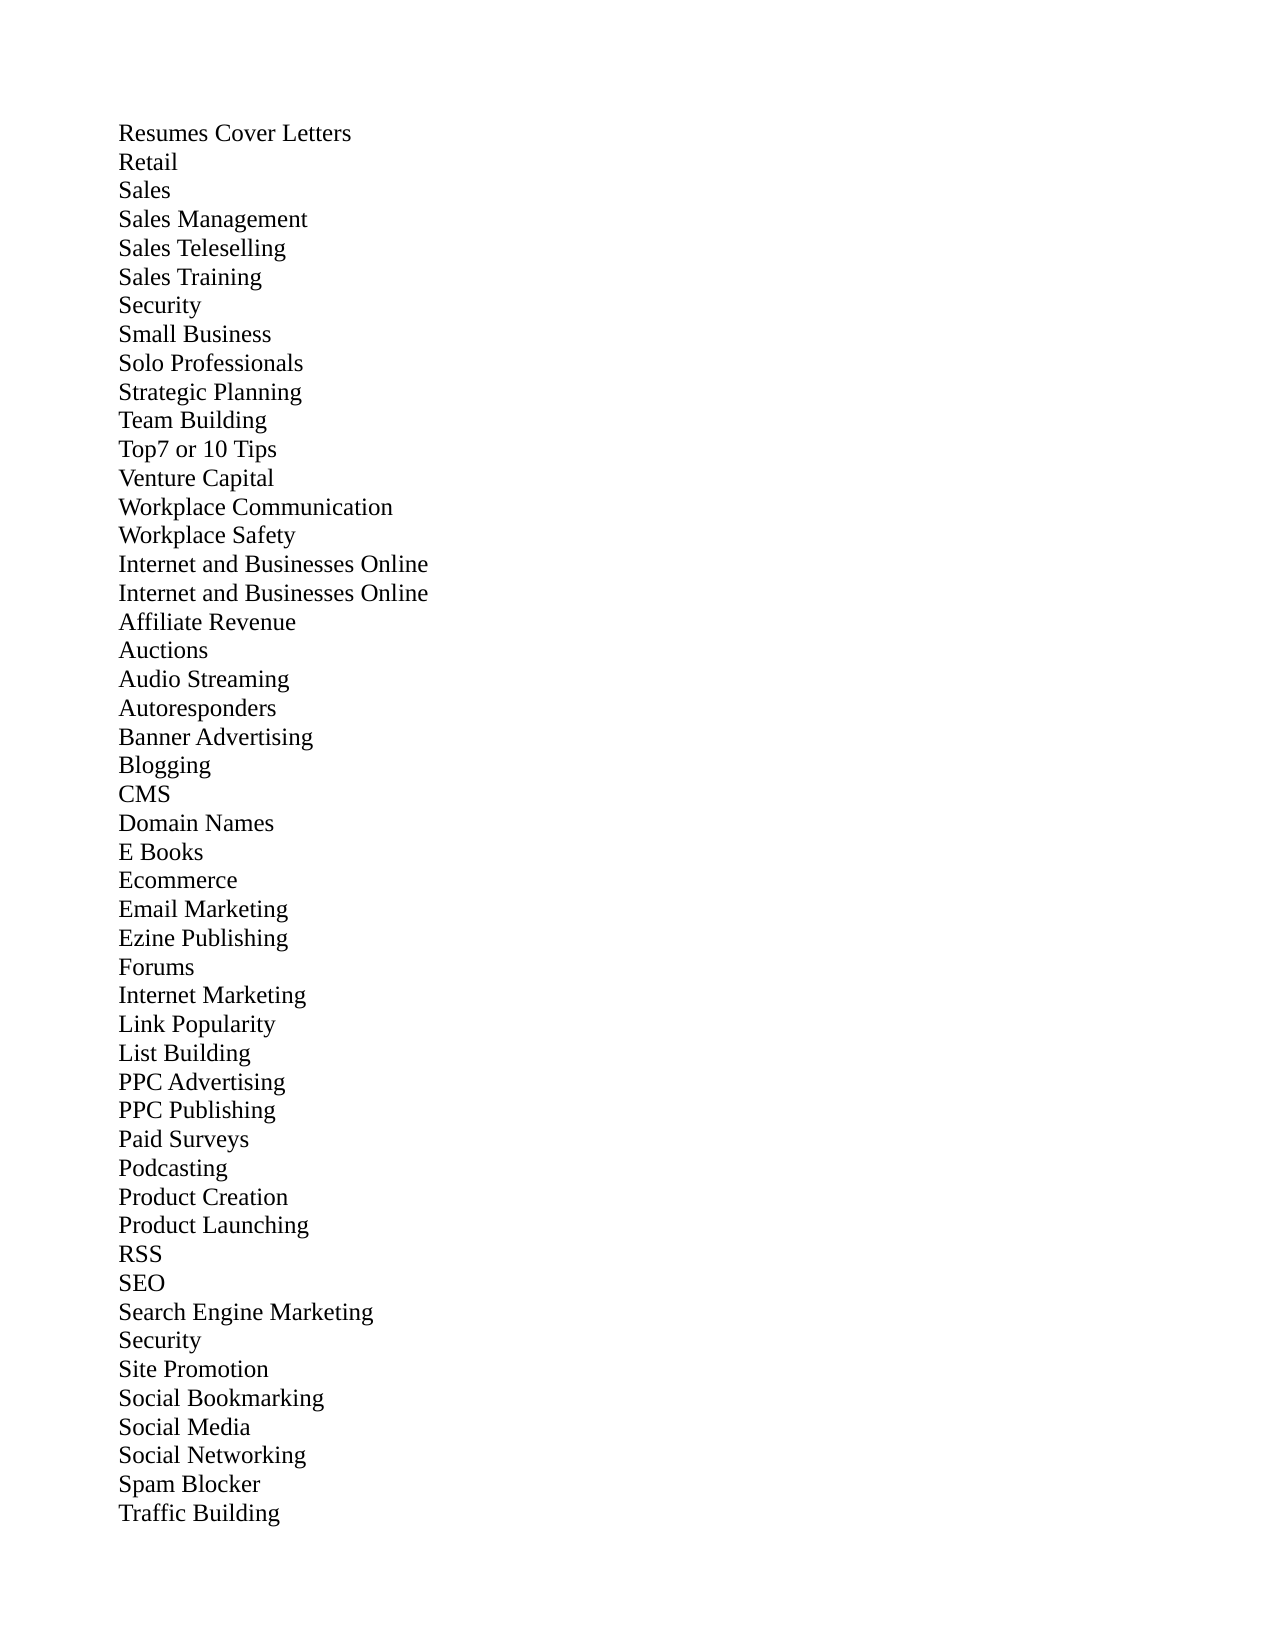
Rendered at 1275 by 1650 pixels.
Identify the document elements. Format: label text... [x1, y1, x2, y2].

text Workplace Communication [118, 492, 1157, 521]
text Banner Advertising [118, 722, 1157, 751]
text PPC Advertising [118, 1067, 1157, 1096]
text Spam Blocker [118, 1469, 1157, 1498]
text Email Marketing [118, 894, 1157, 923]
text Traffic Building [118, 1498, 1157, 1527]
text Workplace Safety [118, 521, 1157, 549]
text Auctions [118, 636, 1157, 664]
text Security [118, 1326, 1157, 1354]
text Ecommerce [118, 866, 1157, 894]
text Site Promotion [118, 1354, 1157, 1383]
text Affiliate Revenue [118, 607, 1157, 636]
text Podcasting [118, 1153, 1157, 1182]
text Product Creation [118, 1182, 1157, 1211]
text Solo Professionals [118, 348, 1157, 377]
text RSS [118, 1239, 1157, 1268]
text Paid Surveys [118, 1124, 1157, 1153]
text Internet Marketing [118, 981, 1157, 1009]
text Social Media [118, 1412, 1157, 1441]
text Social Networking [118, 1441, 1157, 1469]
text Small Business [118, 319, 1157, 348]
text Blogging [118, 751, 1157, 779]
text PPC Publishing [118, 1096, 1157, 1124]
text Domain Names [118, 808, 1157, 837]
text Sales Training [118, 262, 1157, 291]
text Forums [118, 952, 1157, 981]
text Security [118, 291, 1157, 319]
text Strategic Planning [118, 377, 1157, 406]
text CMS [118, 779, 1157, 808]
text Audio Streaming [118, 664, 1157, 693]
text Search Engine Marketing [118, 1297, 1157, 1326]
text Resumes Cover Letters [118, 118, 1157, 147]
text Ezine Publishing [118, 923, 1157, 952]
text Retail [118, 147, 1157, 176]
text Top7 or 10 Tips [118, 434, 1157, 463]
text Sales Management [118, 204, 1157, 233]
text SEO [118, 1268, 1157, 1297]
text List Building [118, 1038, 1157, 1067]
text Social Bookmarking [118, 1383, 1157, 1412]
text Autoresponders [118, 693, 1157, 722]
text Team Building [118, 406, 1157, 434]
text Product Launching [118, 1211, 1157, 1239]
text Venture Capital [118, 463, 1157, 492]
text E Books [118, 837, 1157, 866]
text Sales [118, 176, 1157, 204]
text Internet and Businesses Online [118, 578, 1157, 607]
text Internet and Businesses Online [118, 549, 1157, 578]
text Sales Teleselling [118, 233, 1157, 262]
text Link Popularity [118, 1009, 1157, 1038]
